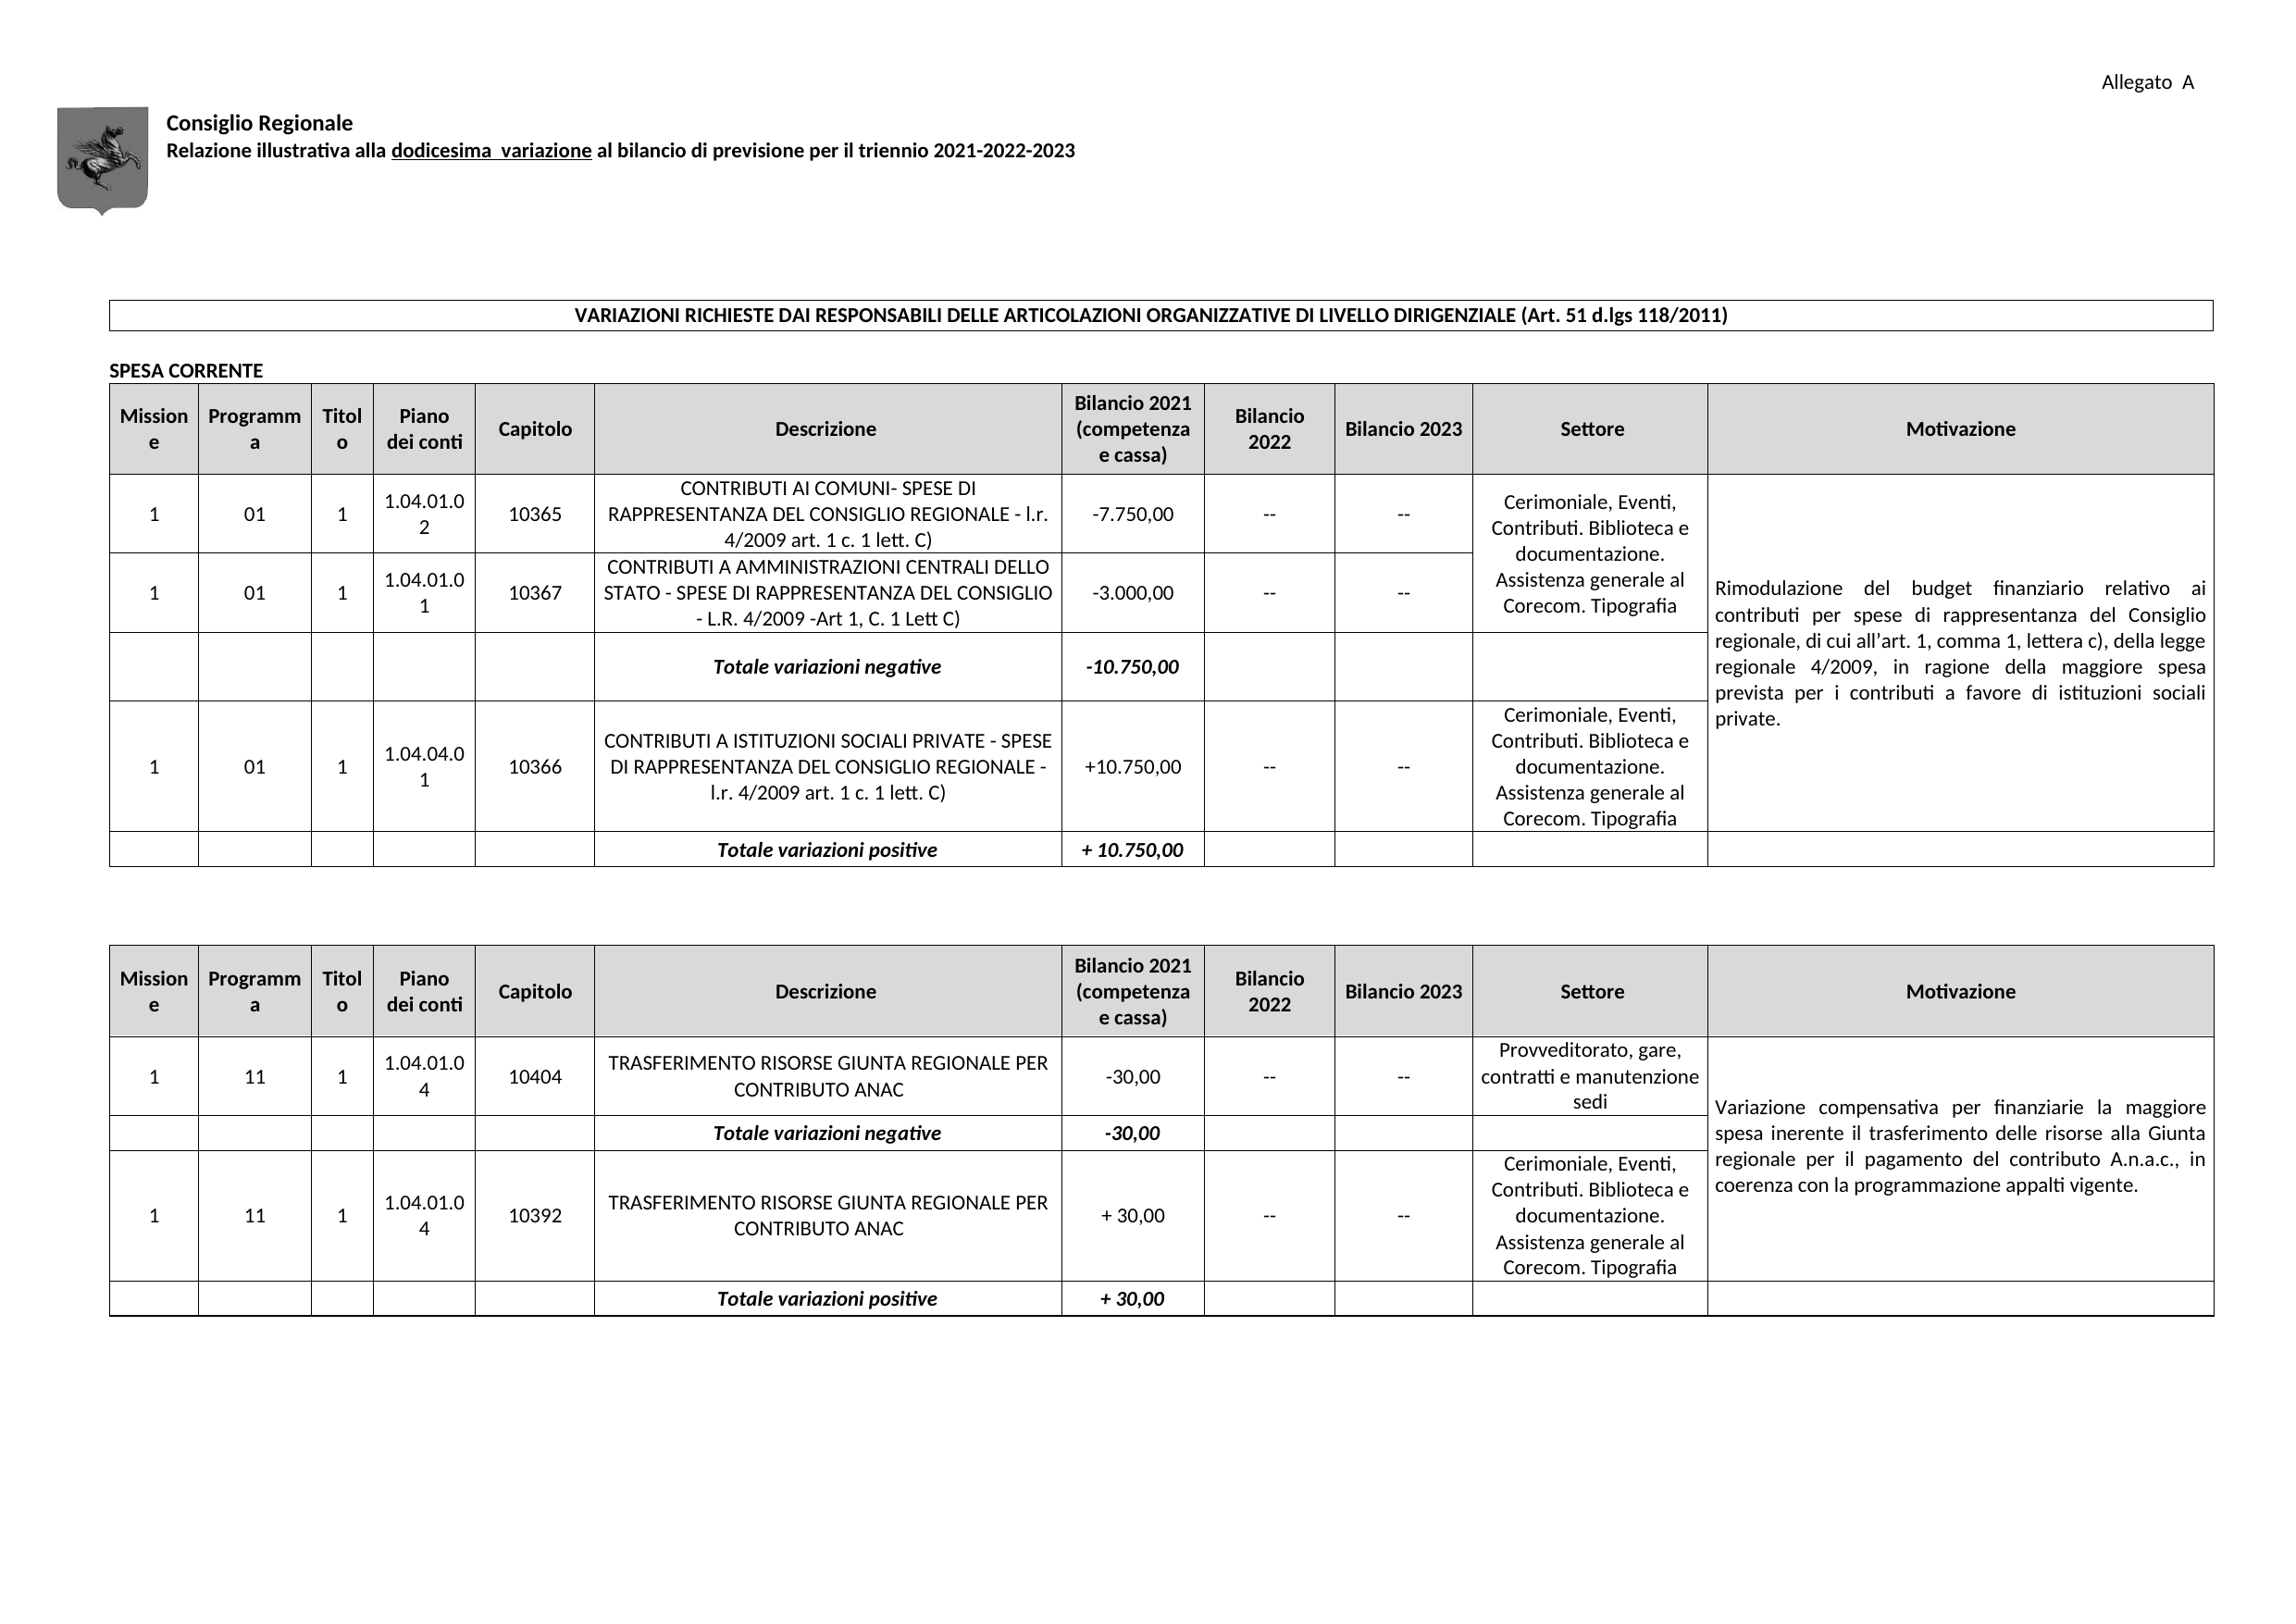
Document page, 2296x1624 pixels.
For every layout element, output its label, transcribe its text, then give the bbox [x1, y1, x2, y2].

table_cell 01 [199, 701, 311, 831]
table_cell 1.04.01.01 [374, 553, 475, 631]
table_cell [1335, 633, 1472, 700]
text VARIAZIONI RICHIESTE DAI RESPONSABILI DELLE ARTICOLAZIONI ORGANIZZATIVE DI LIVELLO DIRIGENZIALE (Art. 51 d.lgs 118/2011) [110, 301, 2213, 330]
table_header Missione [110, 384, 198, 474]
table_cell [1335, 1282, 1472, 1315]
table_cell [110, 832, 198, 866]
table_cell Provveditorato, gare, contratti e manutenzione sedi [1473, 1037, 1707, 1115]
table_cell [1473, 832, 1707, 866]
table_cell 1.04.04.01 [374, 701, 475, 831]
table_cell -- [1335, 1151, 1472, 1281]
table_cell [1335, 832, 1472, 866]
table_header Motivazione [1708, 946, 2214, 1035]
table_cell [1473, 1116, 1707, 1149]
table_cell -- [1335, 475, 1472, 552]
table_cell + 30,00 [1062, 1151, 1204, 1281]
table_cell [199, 832, 311, 866]
table_cell -- [1205, 553, 1334, 631]
table_cell Variazione compensativa per finanziarie la maggiore spesa inerente il trasferimento delle risorse alla Giunta regionale per il pagamento del contributo A.n.a.c., in coerenza con la programmazione appalti vigente. [1708, 1037, 2214, 1281]
table_cell CONTRIBUTI A AMMINISTRAZIONI CENTRALI DELLO STATO - SPESE DI RAPPRESENTANZA DEL CONSIGLIO - L.R. 4/2009 -Art 1, C. 1 Lett C) [595, 553, 1061, 631]
table_cell 10366 [476, 701, 594, 831]
table_cell [1205, 832, 1334, 866]
table_header Capitolo [476, 384, 594, 474]
table_cell [312, 1282, 373, 1315]
table_cell Totale variazioni positive [595, 1282, 1061, 1315]
table_cell 10392 [476, 1151, 594, 1281]
table_cell [1205, 1282, 1334, 1315]
table_cell 11 [199, 1151, 311, 1281]
table_cell [476, 1116, 594, 1149]
table_cell [110, 633, 198, 700]
table_cell -- [1335, 701, 1472, 831]
table_header Settore [1473, 946, 1707, 1035]
table_cell + 10.750,00 [1062, 832, 1204, 866]
table_cell [476, 633, 594, 700]
table_cell [476, 1282, 594, 1315]
table_header Bilancio 2023 [1335, 384, 1472, 474]
table_cell -30,00 [1062, 1116, 1204, 1149]
table_cell 10367 [476, 553, 594, 631]
table_cell 1 [110, 1151, 198, 1281]
table_cell [1708, 832, 2214, 866]
table_cell 1 [110, 475, 198, 552]
table_cell -30,00 [1062, 1037, 1204, 1115]
table_cell [1708, 1282, 2214, 1315]
table_cell 01 [199, 553, 311, 631]
text Relazione illustrativa alla dodicesima variazione al bilancio di previsione per il triennio 2021-2022-2023 [149, 137, 2214, 163]
table_cell 1.04.01.02 [374, 475, 475, 552]
table_header Bilancio 2022 [1205, 946, 1334, 1035]
table_cell [110, 1282, 198, 1315]
table_header Bilancio 2021 (competenza e cassa) [1062, 384, 1204, 474]
table_cell 11 [199, 1037, 311, 1115]
table_cell 01 [199, 475, 311, 552]
table_cell Totale variazioni negative [595, 1116, 1061, 1149]
table_cell 1 [312, 1151, 373, 1281]
text Consiglio Regionale [149, 105, 2214, 137]
table_cell [374, 633, 475, 700]
table_cell TRASFERIMENTO RISORSE GIUNTA REGIONALE PER CONTRIBUTO ANAC [595, 1037, 1061, 1115]
table_cell Cerimoniale, Eventi, Contributi. Biblioteca e documentazione. Assistenza generale al Corecom. Tipografia [1473, 475, 1707, 631]
table_cell [1205, 1116, 1334, 1149]
table_cell -10.750,00 [1062, 633, 1204, 700]
table_cell 1 [312, 475, 373, 552]
table_header Bilancio 2023 [1335, 946, 1472, 1035]
table_cell [1473, 633, 1707, 700]
table_header Missione [110, 946, 198, 1035]
table_cell [1205, 633, 1334, 700]
text SPESA CORRENTE [109, 357, 2214, 383]
table_cell -- [1205, 475, 1334, 552]
table_cell [374, 1116, 475, 1149]
table_cell CONTRIBUTI AI COMUNI- SPESE DI RAPPRESENTANZA DEL CONSIGLIO REGIONALE - l.r. 4/2009 art. 1 c. 1 lett. C) [595, 475, 1061, 552]
table_header Motivazione [1708, 384, 2214, 474]
table_cell -7.750,00 [1062, 475, 1204, 552]
table_header Descrizione [595, 946, 1061, 1035]
table_header Settore [1473, 384, 1707, 474]
table_cell -- [1335, 553, 1472, 631]
table_header Programma [199, 384, 311, 474]
table_cell -- [1335, 1037, 1472, 1115]
table_cell Rimodulazione del budget finanziario relativo ai contributi per spese di rappresentanza del Consiglio regionale, di cui all’art. 1, comma 1, lettera c), della legge regionale 4/2009, in ragione della maggiore spesa prevista per i contributi a favore di istituzioni sociali private. [1708, 475, 2214, 831]
table_header Descrizione [595, 384, 1061, 474]
table_cell [1473, 1282, 1707, 1315]
table_header Bilancio 2021 (competenza e cassa) [1062, 946, 1204, 1035]
table_cell 1 [110, 701, 198, 831]
table_cell [312, 1116, 373, 1149]
table_header Piano dei conti [374, 384, 475, 474]
table_header Titolo [312, 384, 373, 474]
table_cell [110, 1116, 198, 1149]
table_cell Cerimoniale, Eventi, Contributi. Biblioteca e documentazione. Assistenza generale al Corecom. Tipografia [1473, 701, 1707, 831]
table_cell [476, 832, 594, 866]
table_cell [312, 832, 373, 866]
table_cell [312, 633, 373, 700]
table_header Titolo [312, 946, 373, 1035]
table_cell TRASFERIMENTO RISORSE GIUNTA REGIONALE PER CONTRIBUTO ANAC [595, 1151, 1061, 1281]
table_cell 1 [110, 1037, 198, 1115]
table_cell [199, 633, 311, 700]
text Allegato A [52, 68, 2214, 217]
table_cell -- [1205, 1151, 1334, 1281]
table_cell -- [1205, 701, 1334, 831]
table_cell +10.750,00 [1062, 701, 1204, 831]
table_cell 10404 [476, 1037, 594, 1115]
table_cell -- [1205, 1037, 1334, 1115]
table_cell [1335, 1116, 1472, 1149]
table_cell -3.000,00 [1062, 553, 1204, 631]
table_cell 1.04.01.04 [374, 1151, 475, 1281]
table_cell [374, 1282, 475, 1315]
table_cell 1 [110, 553, 198, 631]
table_cell 1 [312, 553, 373, 631]
table_cell [199, 1116, 311, 1149]
table_header Programma [199, 946, 311, 1035]
table_cell CONTRIBUTI A ISTITUZIONI SOCIALI PRIVATE - SPESE DI RAPPRESENTANZA DEL CONSIGLIO REGIONALE - l.r. 4/2009 art. 1 c. 1 lett. C) [595, 701, 1061, 831]
table_cell + 30,00 [1062, 1282, 1204, 1315]
table_header Capitolo [476, 946, 594, 1035]
table_header Bilancio 2022 [1205, 384, 1334, 474]
table_cell 1 [312, 701, 373, 831]
table_cell [199, 1282, 311, 1315]
table_cell Totale variazioni positive [595, 832, 1061, 866]
table_header Piano dei conti [374, 946, 475, 1035]
table_cell 10365 [476, 475, 594, 552]
table_cell 1 [312, 1037, 373, 1115]
table_cell Totale variazioni negative [595, 633, 1061, 700]
table_cell Cerimoniale, Eventi, Contributi. Biblioteca e documentazione. Assistenza generale al Corecom. Tipografia [1473, 1151, 1707, 1281]
table_cell 1.04.01.04 [374, 1037, 475, 1115]
table_cell [374, 832, 475, 866]
